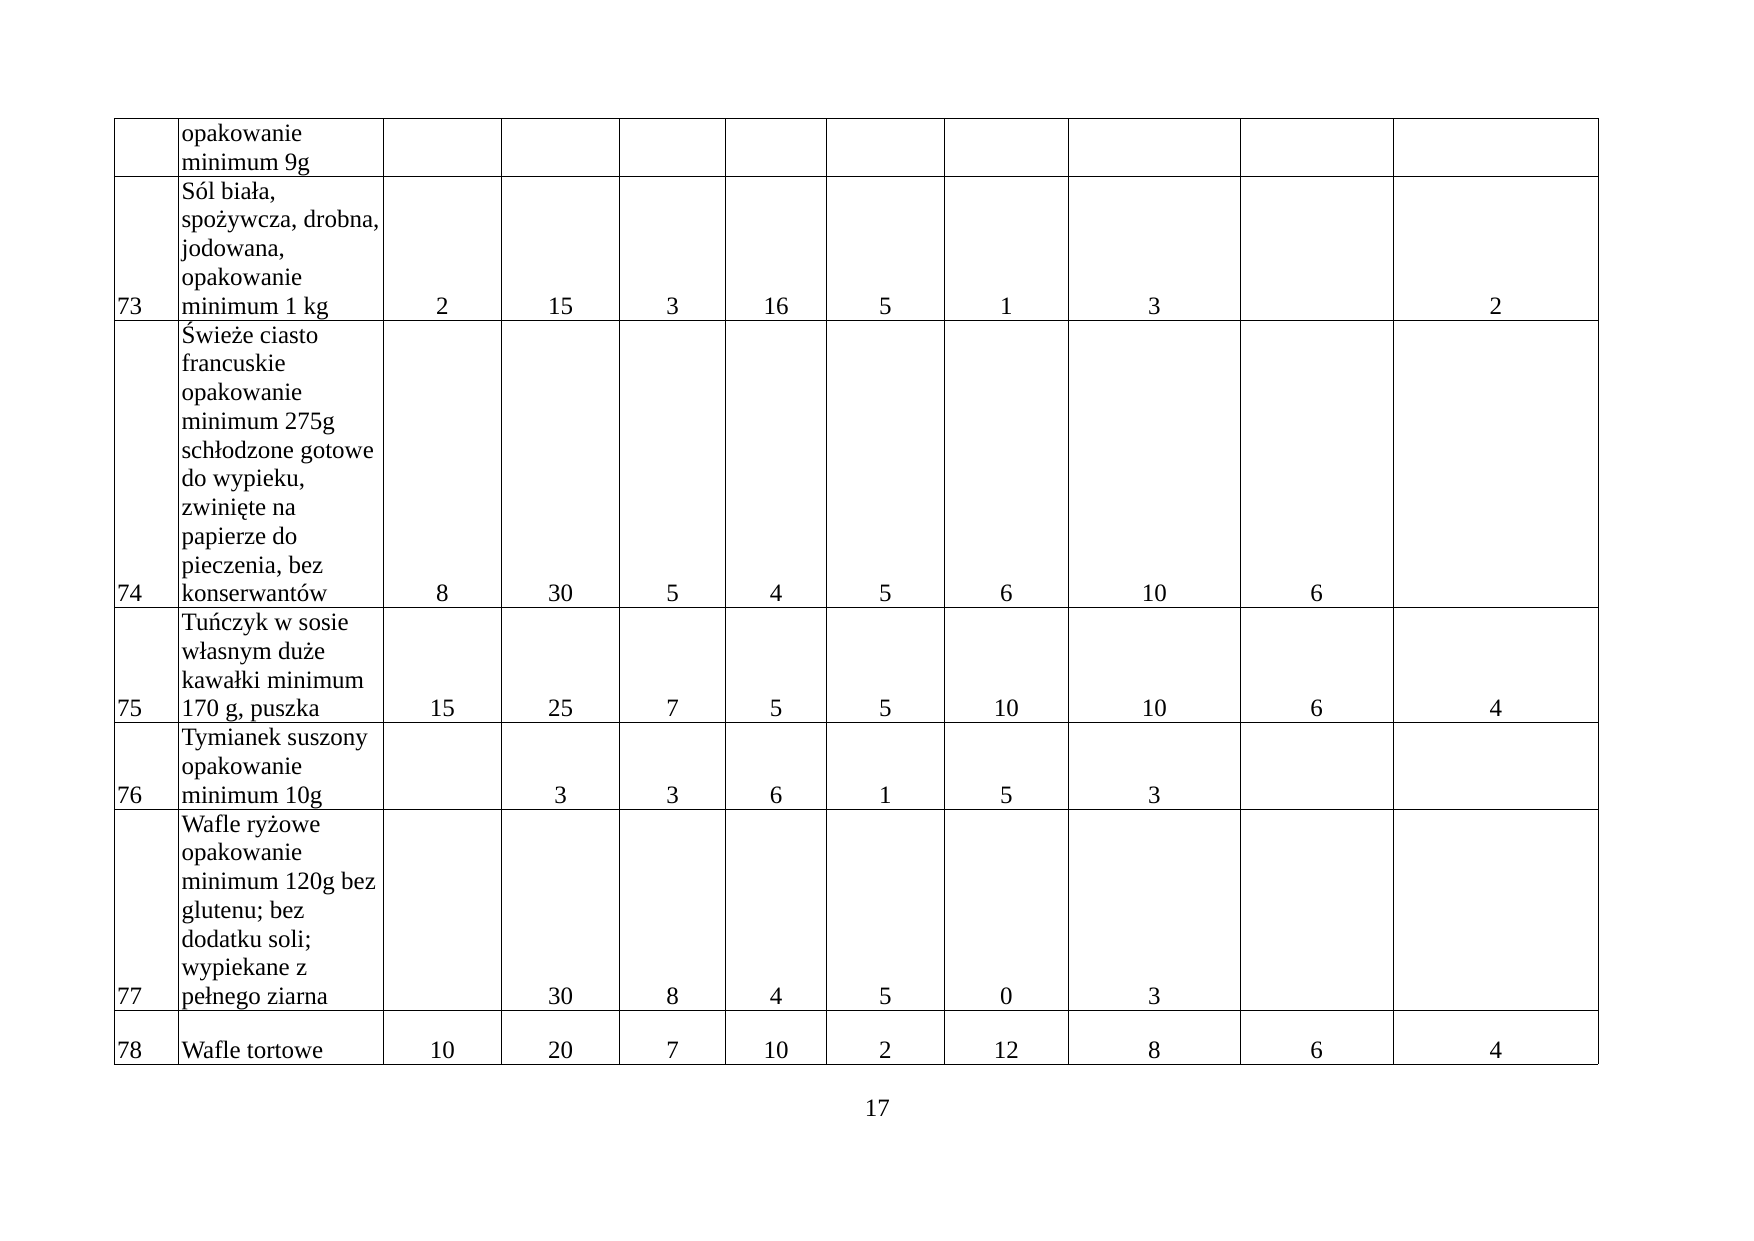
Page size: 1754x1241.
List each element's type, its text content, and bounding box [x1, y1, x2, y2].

table_cell 15 [502, 177, 619, 319]
table_cell 75 [115, 608, 178, 722]
table_cell 8 [1069, 1011, 1240, 1064]
table_cell 30 [502, 321, 619, 607]
table_cell 15 [384, 608, 501, 722]
table_cell [502, 119, 619, 176]
table_cell [384, 810, 501, 1010]
table_cell 3 [502, 723, 619, 809]
table_cell Sól biała, spożywcza, drobna, jodowana, opakowanie minimum 1 kg [179, 177, 383, 319]
table_cell [945, 119, 1068, 176]
table_cell [1394, 119, 1598, 176]
table_cell 77 [115, 810, 178, 1010]
table_cell 8 [620, 810, 725, 1010]
table_cell 5 [827, 321, 944, 607]
table_cell 6 [726, 723, 826, 809]
table_cell [1394, 723, 1598, 809]
table_cell 10 [384, 1011, 501, 1064]
table_cell 7 [620, 608, 725, 722]
table_cell 3 [620, 177, 725, 319]
table_cell Świeże ciasto francuskie opakowanie minimum 275g schłodzone gotowe do wypieku, zwinięte na papierze do pieczenia, bez konserwantów [179, 321, 383, 607]
table_cell 0 [945, 810, 1068, 1010]
table_cell [1394, 321, 1598, 607]
table_cell 7 [620, 1011, 725, 1064]
table_cell 5 [827, 177, 944, 319]
table_cell 8 [384, 321, 501, 607]
table_cell 30 [502, 810, 619, 1010]
table_cell [1394, 810, 1598, 1010]
table_cell opakowanie minimum 9g [179, 119, 383, 176]
table_cell 25 [502, 608, 619, 722]
table_cell 5 [827, 810, 944, 1010]
table_cell 5 [726, 608, 826, 722]
table_cell 3 [1069, 810, 1240, 1010]
table_cell 4 [1394, 608, 1598, 722]
table_cell [827, 119, 944, 176]
table_cell 1 [945, 177, 1068, 319]
table_cell Wafle tortowe [179, 1011, 383, 1064]
table_cell 4 [726, 321, 826, 607]
table_cell 4 [726, 810, 826, 1010]
table_cell 3 [1069, 723, 1240, 809]
table_cell 74 [115, 321, 178, 607]
table_cell 10 [1069, 321, 1240, 607]
table_cell 12 [945, 1011, 1068, 1064]
table_cell 6 [1241, 321, 1393, 607]
table_cell [1241, 177, 1393, 319]
table_cell 10 [945, 608, 1068, 722]
table_cell [384, 723, 501, 809]
table_cell [1241, 119, 1393, 176]
table_cell [384, 119, 501, 176]
table_cell 5 [620, 321, 725, 607]
table_cell 2 [827, 1011, 944, 1064]
table_cell [726, 119, 826, 176]
table_cell 3 [620, 723, 725, 809]
table_cell 1 [827, 723, 944, 809]
table_cell Tuńczyk w sosie własnym duże kawałki minimum 170 g, puszka [179, 608, 383, 722]
table_cell [1241, 810, 1393, 1010]
table_cell 3 [1069, 177, 1240, 319]
table_cell 5 [945, 723, 1068, 809]
table_cell 10 [726, 1011, 826, 1064]
table_cell [1069, 119, 1240, 176]
table_cell 5 [827, 608, 944, 722]
table_cell Tymianek suszony opakowanie minimum 10g [179, 723, 383, 809]
table_cell 2 [1394, 177, 1598, 319]
table_cell 78 [115, 1011, 178, 1064]
table_cell 6 [1241, 1011, 1393, 1064]
table_cell 16 [726, 177, 826, 319]
table_cell [620, 119, 725, 176]
table_cell Wafle ryżowe opakowanie minimum 120g bez glutenu; bez dodatku soli; wypiekane z pełnego ziarna [179, 810, 383, 1010]
table_cell 10 [1069, 608, 1240, 722]
table_cell 20 [502, 1011, 619, 1064]
table_cell 6 [945, 321, 1068, 607]
table_cell [115, 119, 178, 176]
table_cell [1241, 723, 1393, 809]
table_cell 76 [115, 723, 178, 809]
table_cell 73 [115, 177, 178, 319]
table_cell 2 [384, 177, 501, 319]
table_cell 4 [1394, 1011, 1598, 1064]
table_cell 6 [1241, 608, 1393, 722]
